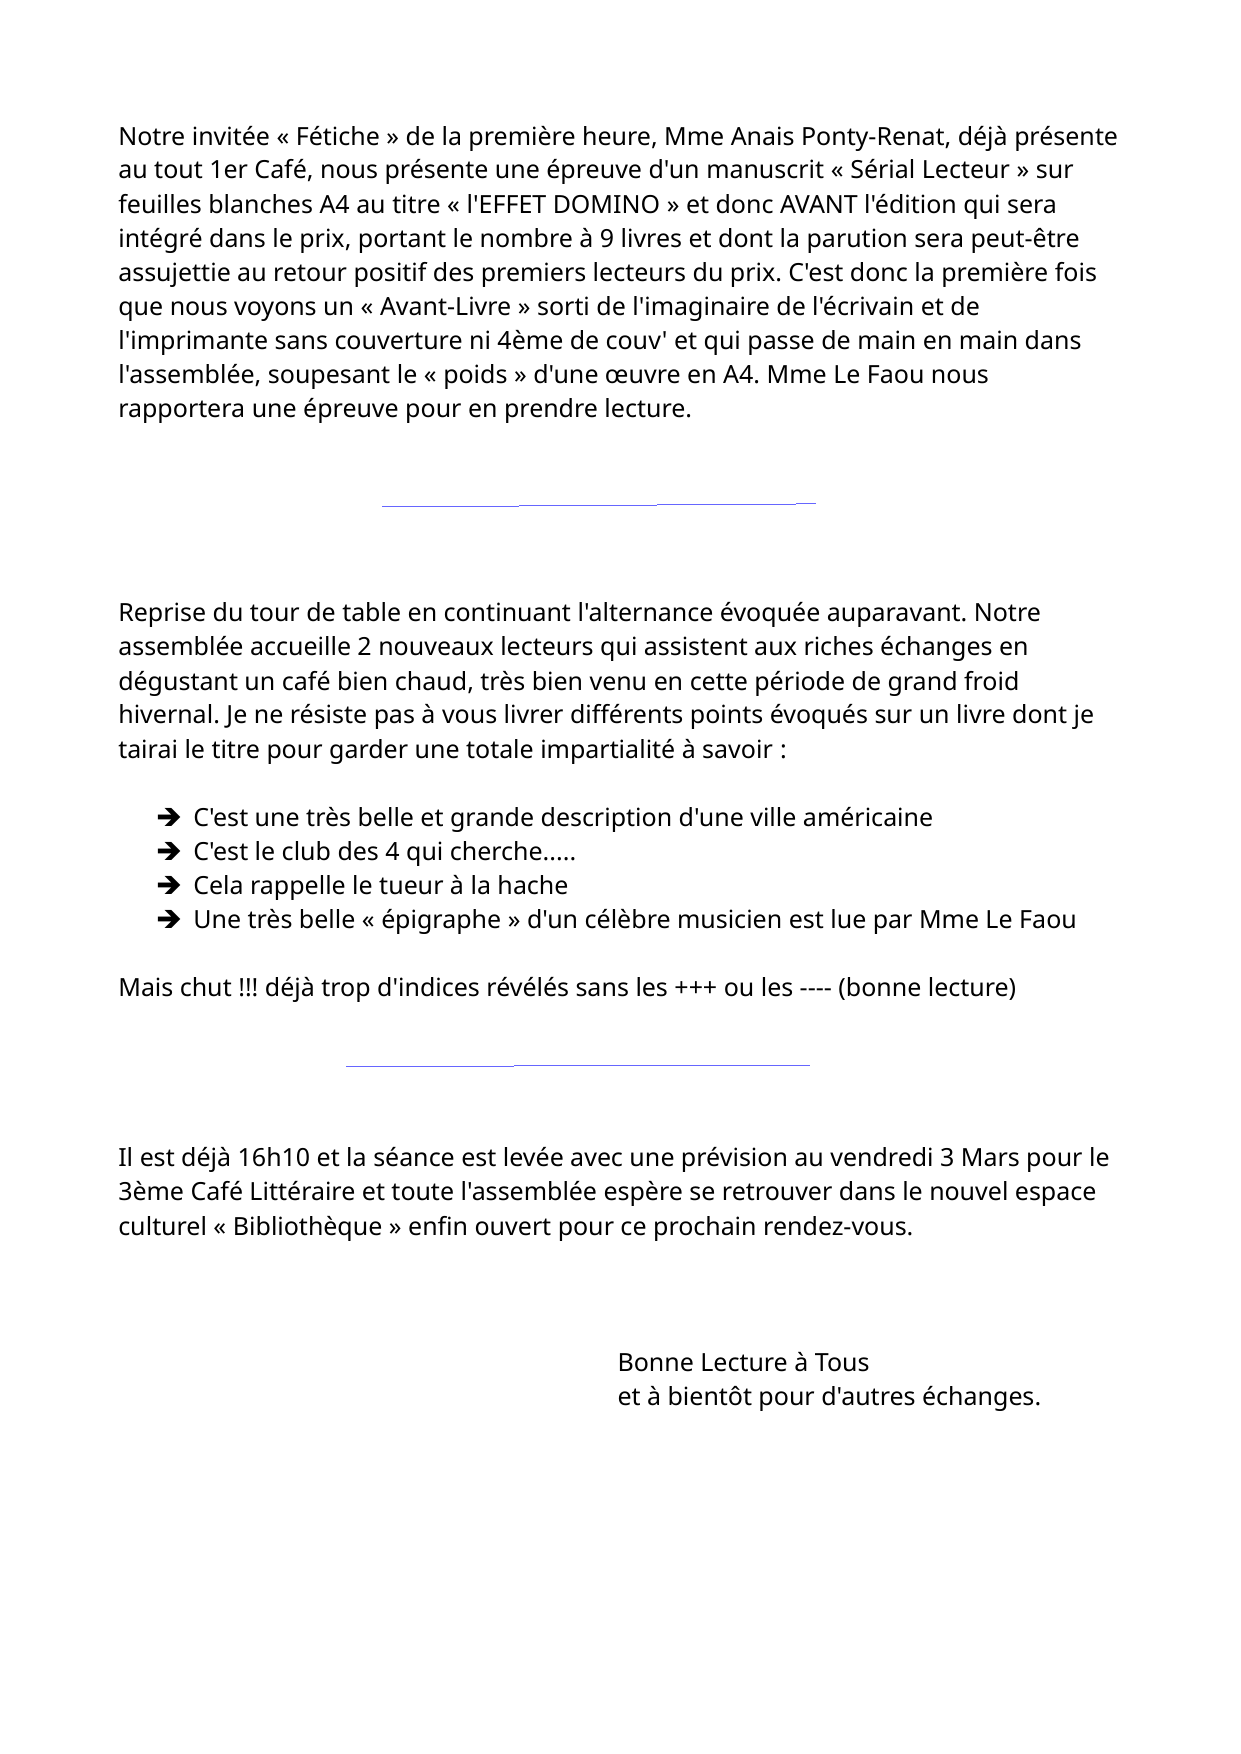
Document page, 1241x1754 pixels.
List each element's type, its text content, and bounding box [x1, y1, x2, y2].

list Cela rappelle le tueur à la hache [156, 867, 1122, 902]
text Reprise du tour de table en continuant l'alternance évoquée auparavant. Notre assemblée accueille 2 nouveaux lecteurs qui assistent aux riches échanges en dégustant un café bien chaud, très bien venu en cette période de grand froid hivernal. Je ne résiste pas à vous livrer différents points évoqués sur un livre dont je tairai le titre pour garder une totale impartialité à savoir : [118, 595, 1122, 765]
list C'est le club des 4 qui cherche..... [156, 833, 1122, 867]
list C'est une très belle et grande description d'une ville américaine [156, 799, 1122, 833]
text Mais chut !!! déjà trop d'indices révélés sans les +++ ou les ---- (bonne lecture) [118, 970, 1122, 1004]
text et à bientôt pour d'autres échanges. [118, 1378, 1122, 1412]
text Bonne Lecture à Tous [118, 1344, 1122, 1378]
text Notre invitée « Fétiche » de la première heure, Mme Anais Ponty-Renat, déjà présente au tout 1er Café, nous présente une épreuve d'un manuscrit « Sérial Lecteur » sur feuilles blanches A4 au titre « l'EFFET DOMINO » et donc AVANT l'édition qui sera intégré dans le prix, portant le nombre à 9 livres et dont la parution sera peut-être assujettie au retour positif des premiers lecteurs du prix. C'est donc la première fois que nous voyons un « Avant-Livre » sorti de l'imaginaire de l'écrivain et de l'imprimante sans couverture ni 4ème de couv' et qui passe de main en main dans l'assemblée, soupesant le « poids » d'une œuvre en A4. Mme Le Faou nous rapportera une épreuve pour en prendre lecture. [118, 118, 1122, 425]
text Il est déjà 16h10 et la séance est levée avec une prévision au vendredi 3 Mars pour le 3ème Café Littéraire et toute l'assemblée espère se retrouver dans le nouvel espace culturel « Bibliothèque » enfin ouvert pour ce prochain rendez-vous. [118, 1140, 1122, 1242]
list Une très belle « épigraphe » d'un célèbre musicien est lue par Mme Le Faou [156, 902, 1122, 936]
